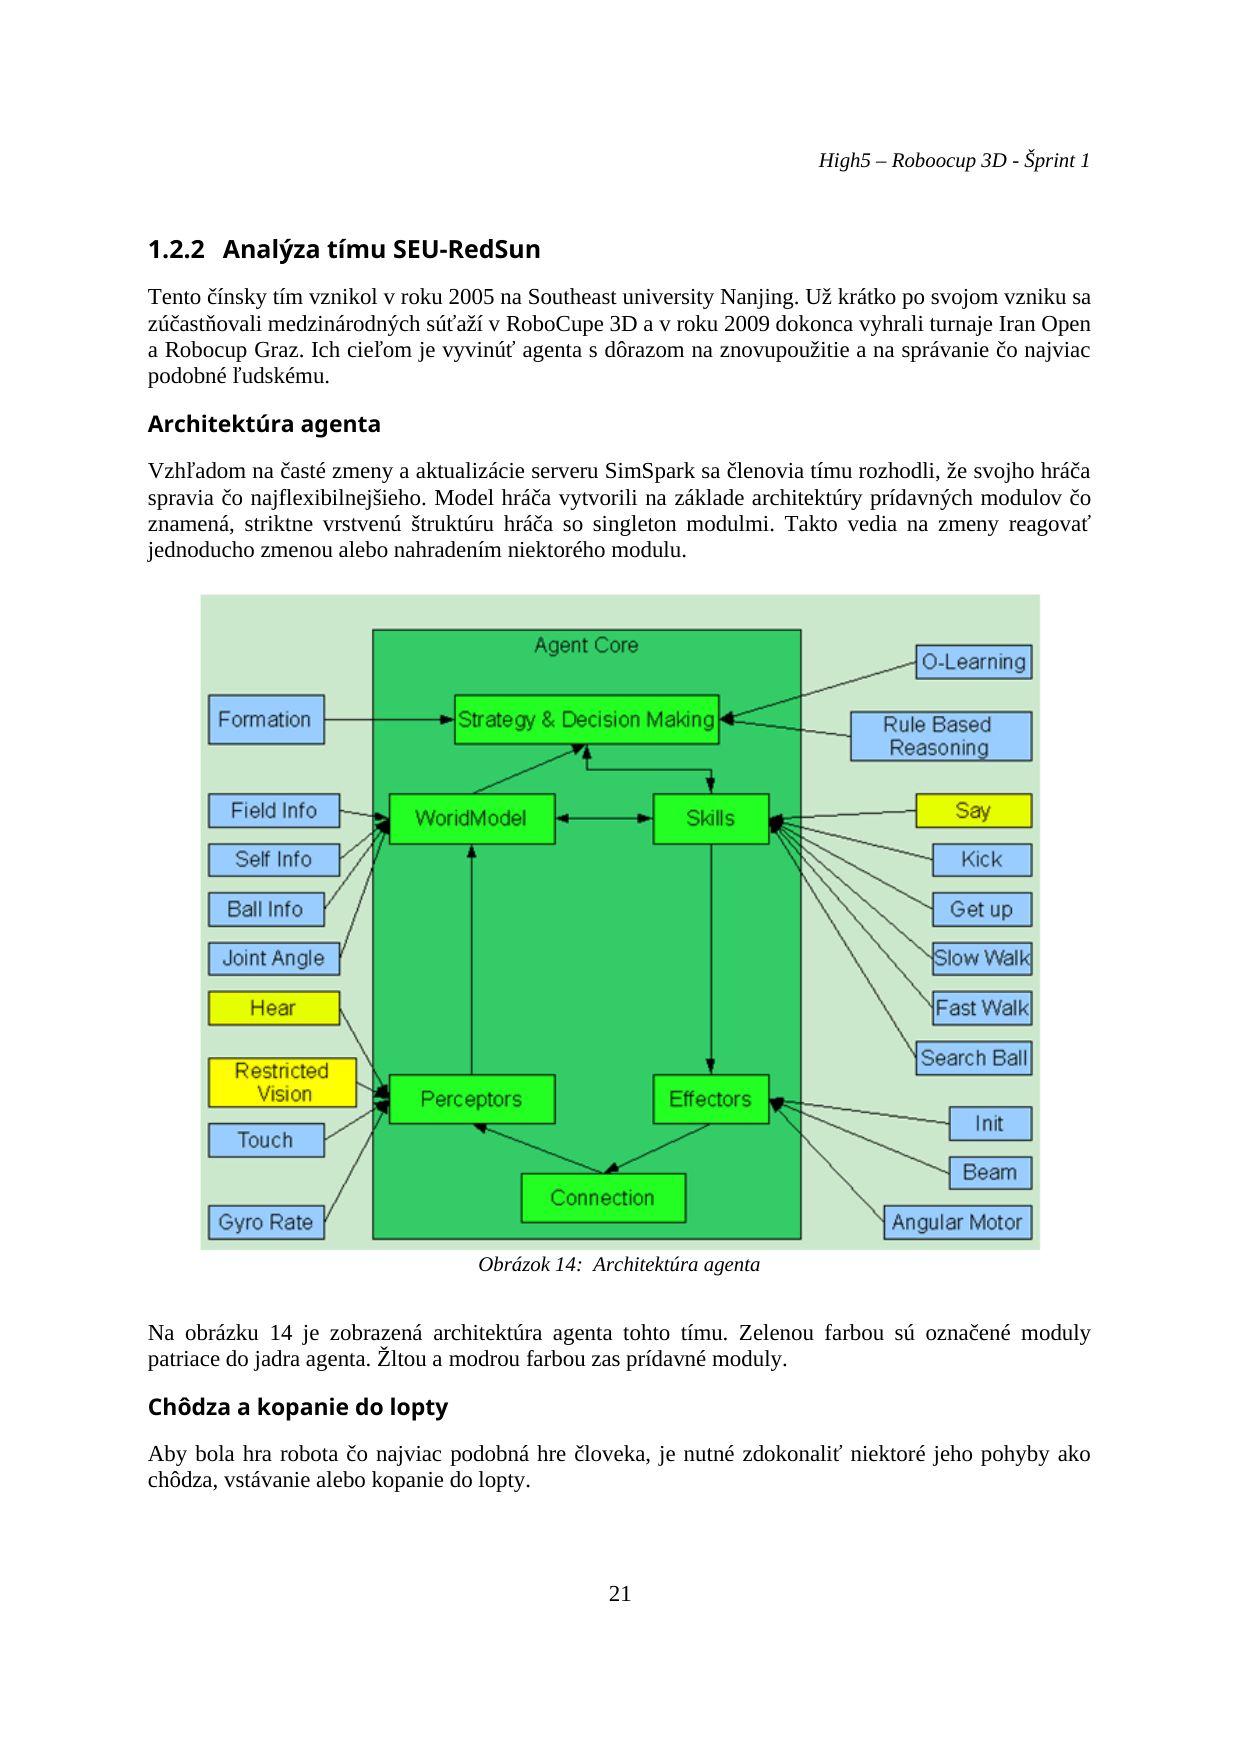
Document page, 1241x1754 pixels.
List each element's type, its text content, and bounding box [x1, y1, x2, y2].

text Obrázok 14: Architektúra agenta [198, 1253, 1042, 1276]
text Aby bola hra robota čo najviac podobná hre človeka, je nutné zdokonaliť niektoré jeho pohyby ako chôdza, vstávanie alebo kopanie do lopty. [148, 1440, 1093, 1493]
text Na obrázku 14 je zobrazená architektúra agenta tohto tímu. Zelenou farbou sú označené moduly patriace do jadra agenta. Žltou a modrou farbou zas prídavné moduly. [148, 1319, 1093, 1372]
subtitle Analýza tímu SEU-RedSun [148, 232, 1093, 266]
subtitle Architektúra agenta [148, 408, 1093, 439]
subtitle Chôdza a kopanie do lopty [148, 1391, 1093, 1422]
text Tento čínsky tím vznikol v roku 2005 na Southeast university Nanjing. Už krátko po svojom vzniku sa zúčastňovali medzinárodných súťaží v RoboCupe 3D a v roku 2009 dokonca vyhrali turnaje Iran Open a Robocup Graz. Ich cieľom je vyvinúť agenta s dôrazom na znovupoužitie a na správanie čo najviac podobné ľudskému. [148, 283, 1093, 389]
picture [198, 592, 1043, 1253]
text Vzhľadom na časté zmeny a aktualizácie serveru SimSpark sa členovia tímu rozhodli, že svojho hráča spravia čo najflexibilnejšieho. Model hráča vytvorili na základe architektúry prídavných modulov čo znamená, striktne vrstvenú štruktúru hráča so singleton modulmi. Takto vedia na zmeny reagovať jednoducho zmenou alebo nahradením niektorého modulu. [148, 457, 1093, 563]
